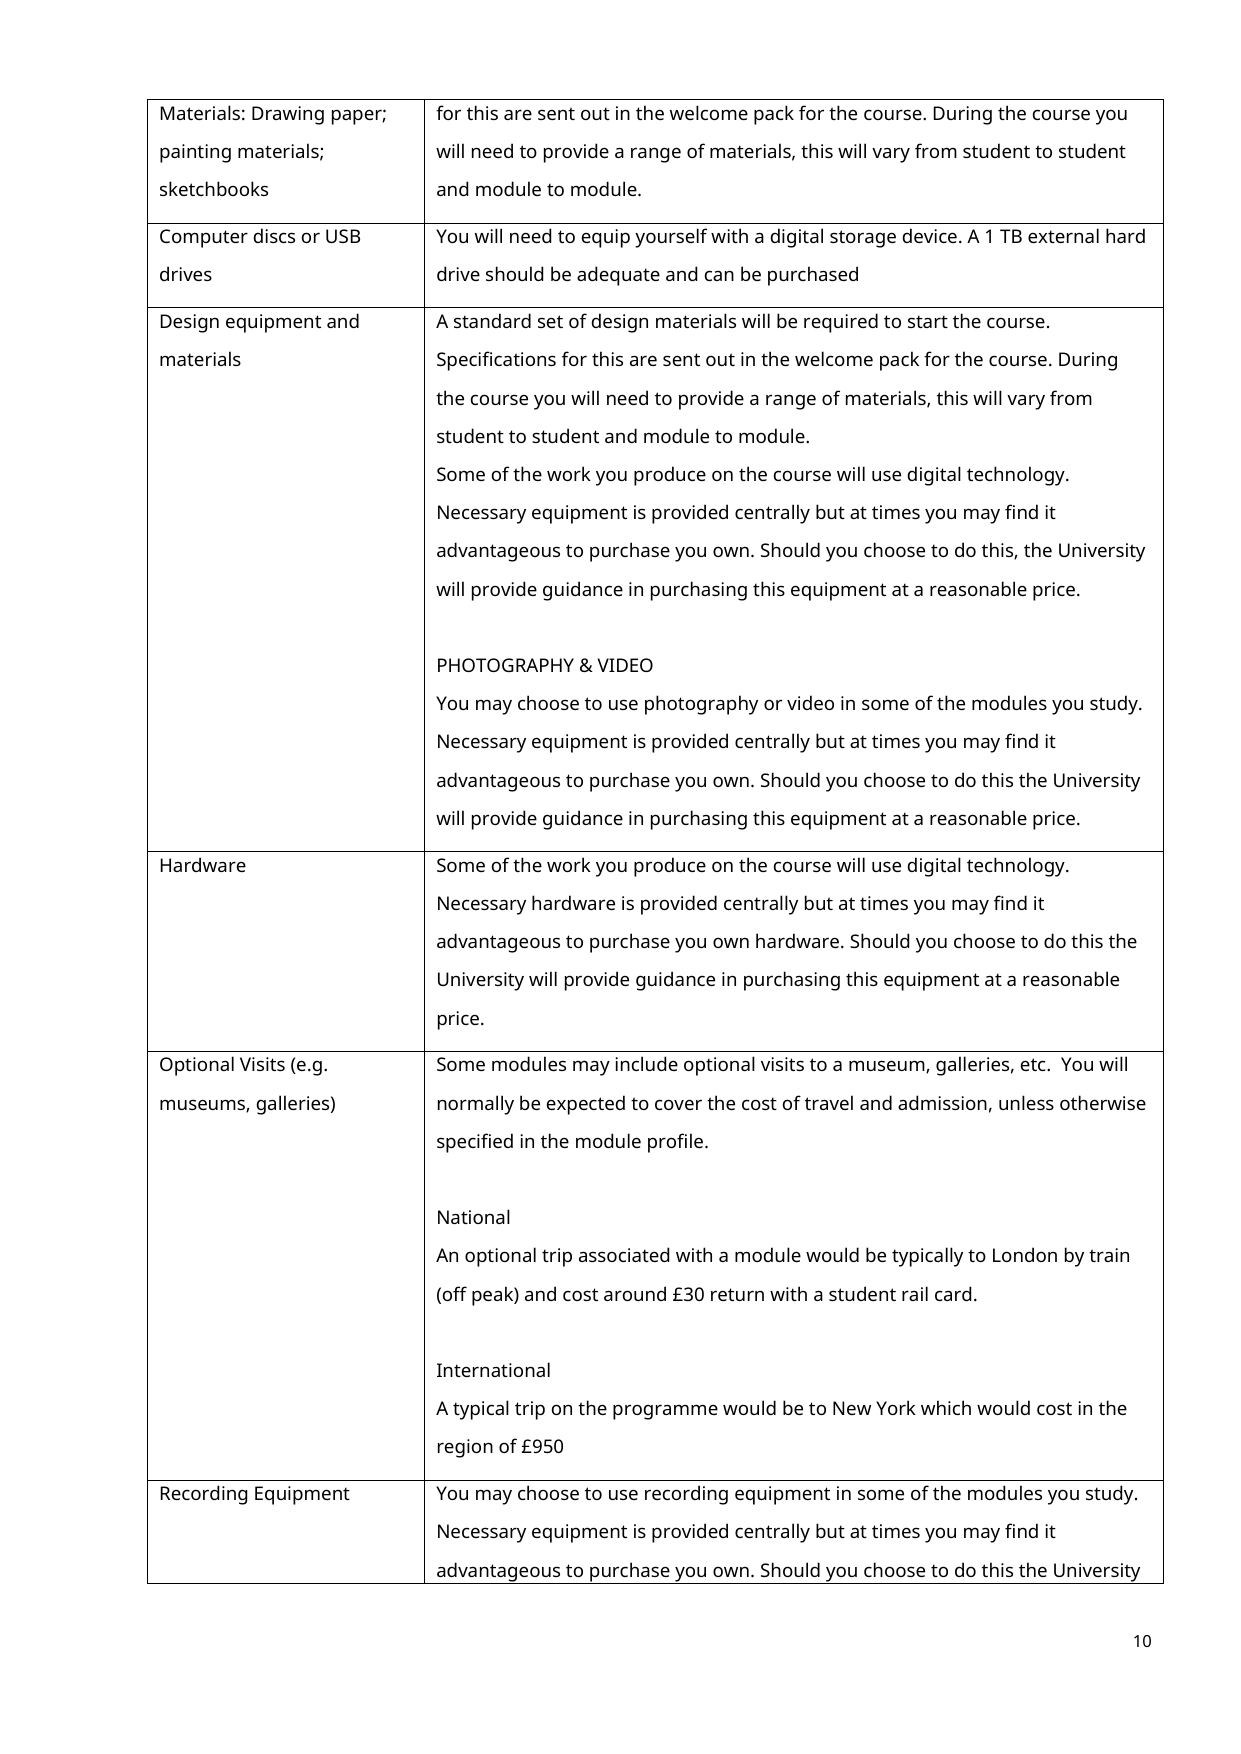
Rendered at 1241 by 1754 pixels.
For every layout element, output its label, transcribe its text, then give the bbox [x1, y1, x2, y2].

table_cell Materials: Drawing paper; painting materials; sketchbooks [148, 100, 424, 222]
table_cell Design equipment and materials [148, 308, 424, 851]
table_cell Computer discs or USB drives [148, 224, 424, 307]
table_cell Recording Equipment [148, 1481, 424, 1582]
table_cell for this are sent out in the welcome pack for the course. During the course you will need to provide a range of materials, this will vary from student to student and module to module. [425, 100, 1163, 222]
table_cell Some of the work you produce on the course will use digital technology. Necessary hardware is provided centrally but at times you may find it advantageous to purchase you own hardware. Should you choose to do this the University will provide guidance in purchasing this equipment at a reasonable price. [425, 852, 1163, 1051]
table_cell A standard set of design materials will be required to start the course. Specifications for this are sent out in the welcome pack for the course. During the course you will need to provide a range of materials, this will vary from student to student and module to module. Some of the work you produce on the course will use digital technology. Necessary equipment is provided centrally but at times you may find it advantageous to purchase you own. Should you choose to do this, the University will provide guidance in purchasing this equipment at a reasonable price. PHOTOGRAPHY & VIDEO You may choose to use photography or video in some of the modules you study. Necessary equipment is provided centrally but at times you may find it advantageous to purchase you own. Should you choose to do this the University will provide guidance in purchasing this equipment at a reasonable price. [425, 308, 1163, 851]
table_cell Optional Visits (e.g. museums, galleries) [148, 1052, 424, 1479]
table_cell Hardware [148, 852, 424, 1051]
table_cell Some modules may include optional visits to a museum, galleries, etc. You will normally be expected to cover the cost of travel and admission, unless otherwise specified in the module profile. National An optional trip associated with a module would be typically to London by train (off peak) and cost around £30 return with a student rail card. International A typical trip on the programme would be to New York which would cost in the region of £950 [425, 1052, 1163, 1479]
table_cell You may choose to use recording equipment in some of the modules you study. Necessary equipment is provided centrally but at times you may find it advantageous to purchase you own. Should you choose to do this the University [425, 1481, 1163, 1582]
table_cell You will need to equip yourself with a digital storage device. A 1 TB external hard drive should be adequate and can be purchased [425, 224, 1163, 307]
